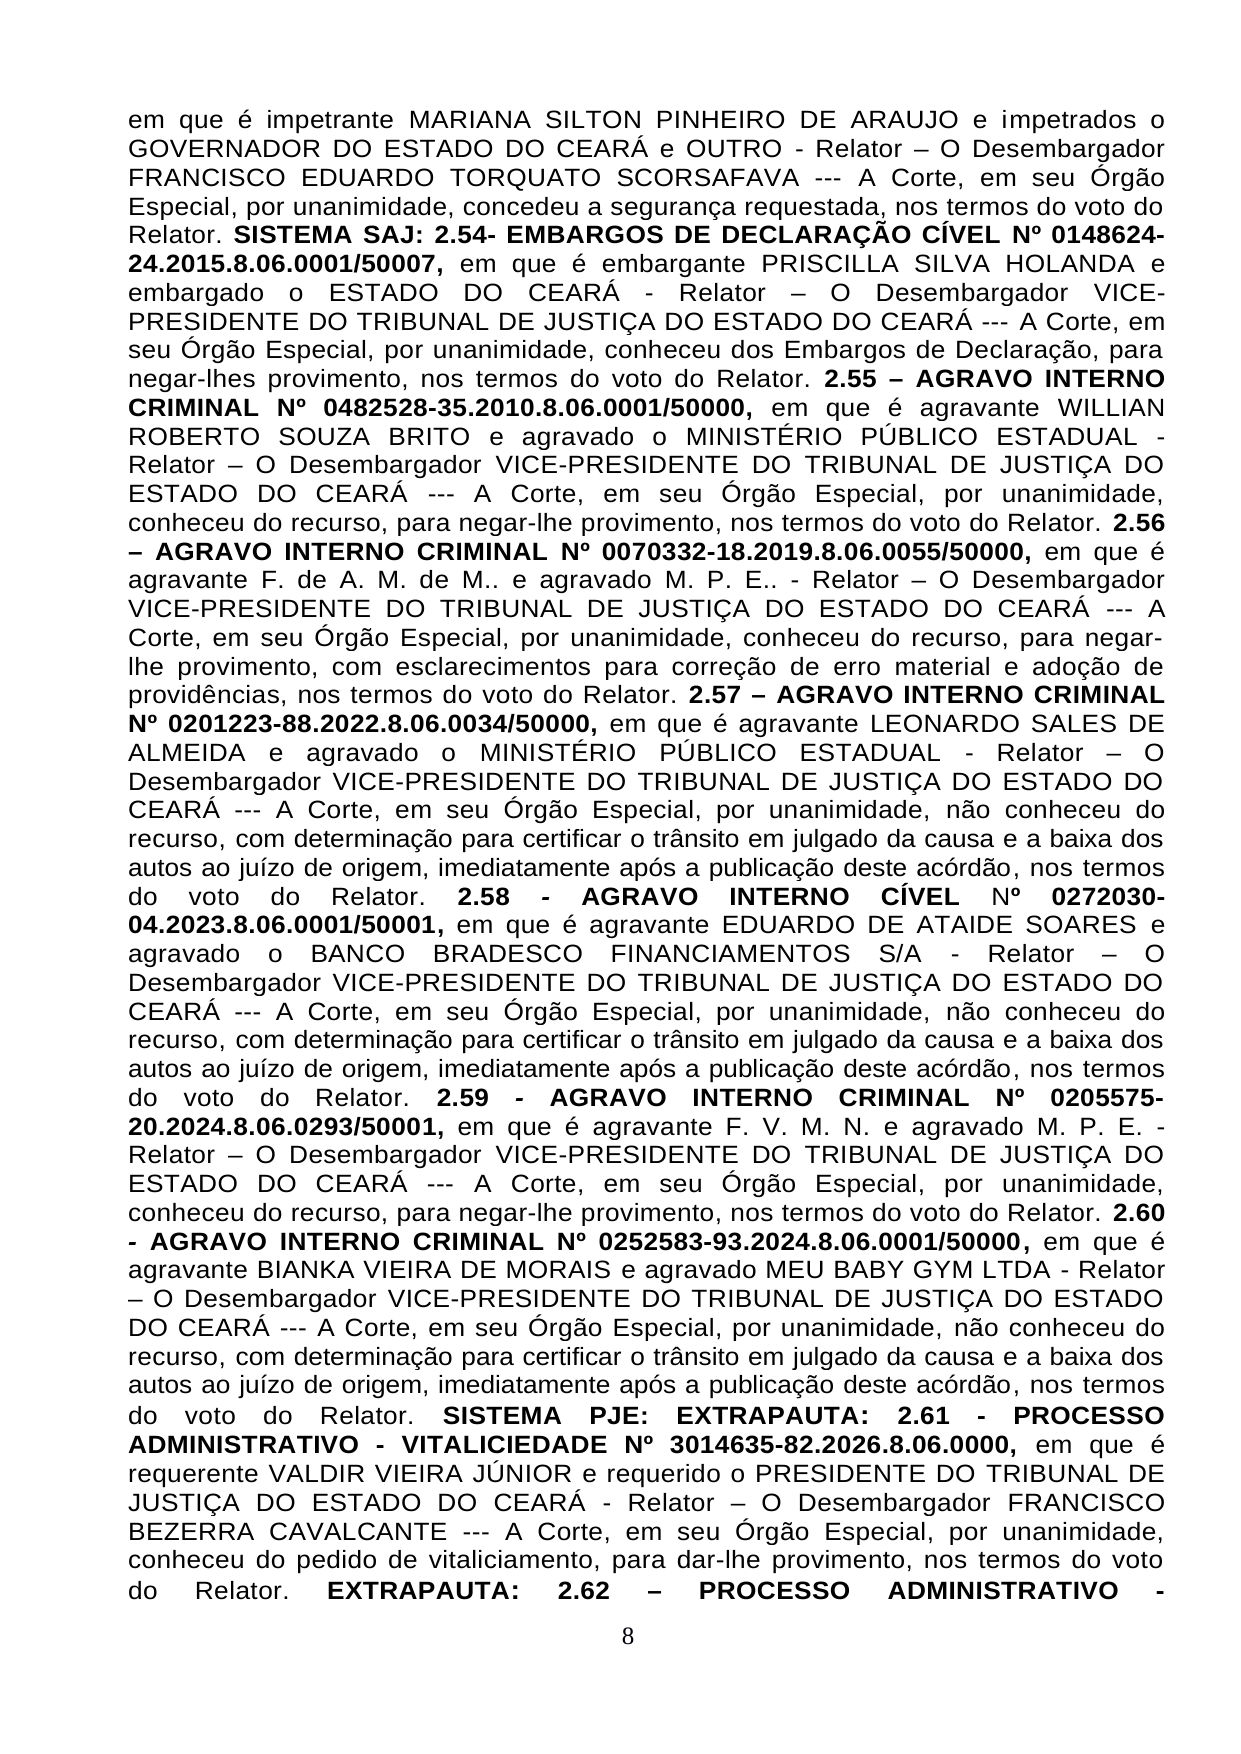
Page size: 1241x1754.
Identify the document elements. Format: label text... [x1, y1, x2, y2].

text em que é impetrante MARIANA SILTON PINHEIRO DE ARAUJO e impetrados o GOVERNADOR DO ESTADO DO CEARÁ e OUTRO - Relator – O Desembargador FRANCISCO EDUARDO TORQUATO SCORSAFAVA --- A Corte, em seu Órgão Especial, por unanimidade, concedeu a segurança requestada, nos termos do voto do Relator. SISTEMA SAJ: 2.54- EMBARGOS DE DECLARAÇÃO CÍVEL Nº 0148624-24.2015.8.06.0001/50007, em que é embargante PRISCILLA SILVA HOLANDA e embargado o ESTADO DO CEARÁ - Relator – O Desembargador VICE-PRESIDENTE DO TRIBUNAL DE JUSTIÇA DO ESTADO DO CEARÁ --- A Corte, em seu Órgão Especial, por unanimidade, conheceu dos Embargos de Declaração, para negar-lhes provimento, nos termos do voto do Relator. 2.55 – AGRAVO INTERNO CRIMINAL Nº 0482528-35.2010.8.06.0001/50000, em que é agravante WILLIAN ROBERTO SOUZA BRITO e agravado o MINISTÉRIO PÚBLICO ESTADUAL - Relator – O Desembargador VICE-PRESIDENTE DO TRIBUNAL DE JUSTIÇA DO ESTADO DO CEARÁ --- A Corte, em seu Órgão Especial, por unanimidade, conheceu do recurso, para negar-lhe provimento, nos termos do voto do Relator. 2.56 – AGRAVO INTERNO CRIMINAL Nº 0070332-18.2019.8.06.0055/50000, em que é agravante F. de A. M. de M.. e agravado M. P. E.. - Relator – O Desembargador VICE-PRESIDENTE DO TRIBUNAL DE JUSTIÇA DO ESTADO DO CEARÁ --- A Corte, em seu Órgão Especial, por unanimidade, conheceu do recurso, para negar-lhe provimento, com esclarecimentos para correção de erro material e adoção de providências, nos termos do voto do Relator. 2.57 – AGRAVO INTERNO CRIMINAL Nº 0201223-88.2022.8.06.0034/50000, em que é agravante LEONARDO SALES DE ALMEIDA e agravado o MINISTÉRIO PÚBLICO ESTADUAL - Relator – O Desembargador VICE-PRESIDENTE DO TRIBUNAL DE JUSTIÇA DO ESTADO DO CEARÁ --- A Corte, em seu Órgão Especial, por unanimidade, não conheceu do recurso, com determinação para certificar o trânsito em julgado da causa e a baixa dos autos ao juízo de origem, imediatamente após a publicação deste acórdão, nos termos do voto do Relator. 2.58 - AGRAVO INTERNO CÍVEL Nº 0272030-04.2023.8.06.0001/50001, em que é agravante EDUARDO DE ATAIDE SOARES e agravado o BANCO BRADESCO FINANCIAMENTOS S/A - Relator – O Desembargador VICE-PRESIDENTE DO TRIBUNAL DE JUSTIÇA DO ESTADO DO CEARÁ --- A Corte, em seu Órgão Especial, por unanimidade, não conheceu do recurso, com determinação para certificar o trânsito em julgado da causa e a baixa dos autos ao juízo de origem, imediatamente após a publicação deste acórdão, nos termos do voto do Relator. 2.59 - AGRAVO INTERNO CRIMINAL Nº 0205575-20.2024.8.06.0293/50001, em que é agravante F. V. M. N. e agravado M. P. E. - Relator – O Desembargador VICE-PRESIDENTE DO TRIBUNAL DE JUSTIÇA DO ESTADO DO CEARÁ --- A Corte, em seu Órgão Especial, por unanimidade, conheceu do recurso, para negar-lhe provimento, nos termos do voto do Relator. 2.60 - AGRAVO INTERNO CRIMINAL Nº 0252583-93.2024.8.06.0001/50000, em que é agravante BIANKA VIEIRA DE MORAIS e agravado MEU BABY GYM LTDA - Relator – O Desembargador VICE-PRESIDENTE DO TRIBUNAL DE JUSTIÇA DO ESTADO DO CEARÁ --- A Corte, em seu Órgão Especial, por unanimidade, não conheceu do recurso, com determinação para certificar o trânsito em julgado da causa e a baixa dos autos ao juízo de origem, imediatamente após a publicação deste acórdão, nos termos do voto do Relator. SISTEMA PJE: EXTRAPAUTA: 2.61 - PROCESSO ADMINISTRATIVO - VITALICIEDADE Nº 3014635-82.2026.8.06.0000, em que é requerente VALDIR VIEIRA JÚNIOR e requerido o PRESIDENTE DO TRIBUNAL DE JUSTIÇA DO ESTADO DO CEARÁ - Relator – O Desembargador FRANCISCO BEZERRA CAVALCANTE --- A Corte, em seu Órgão Especial, por unanimidade, conheceu do pedido de vitaliciamento, para dar-lhe provimento, nos termos do voto do Relator. EXTRAPAUTA: 2.62 – PROCESSO ADMINISTRATIVO [128, 105, 1165, 1605]
